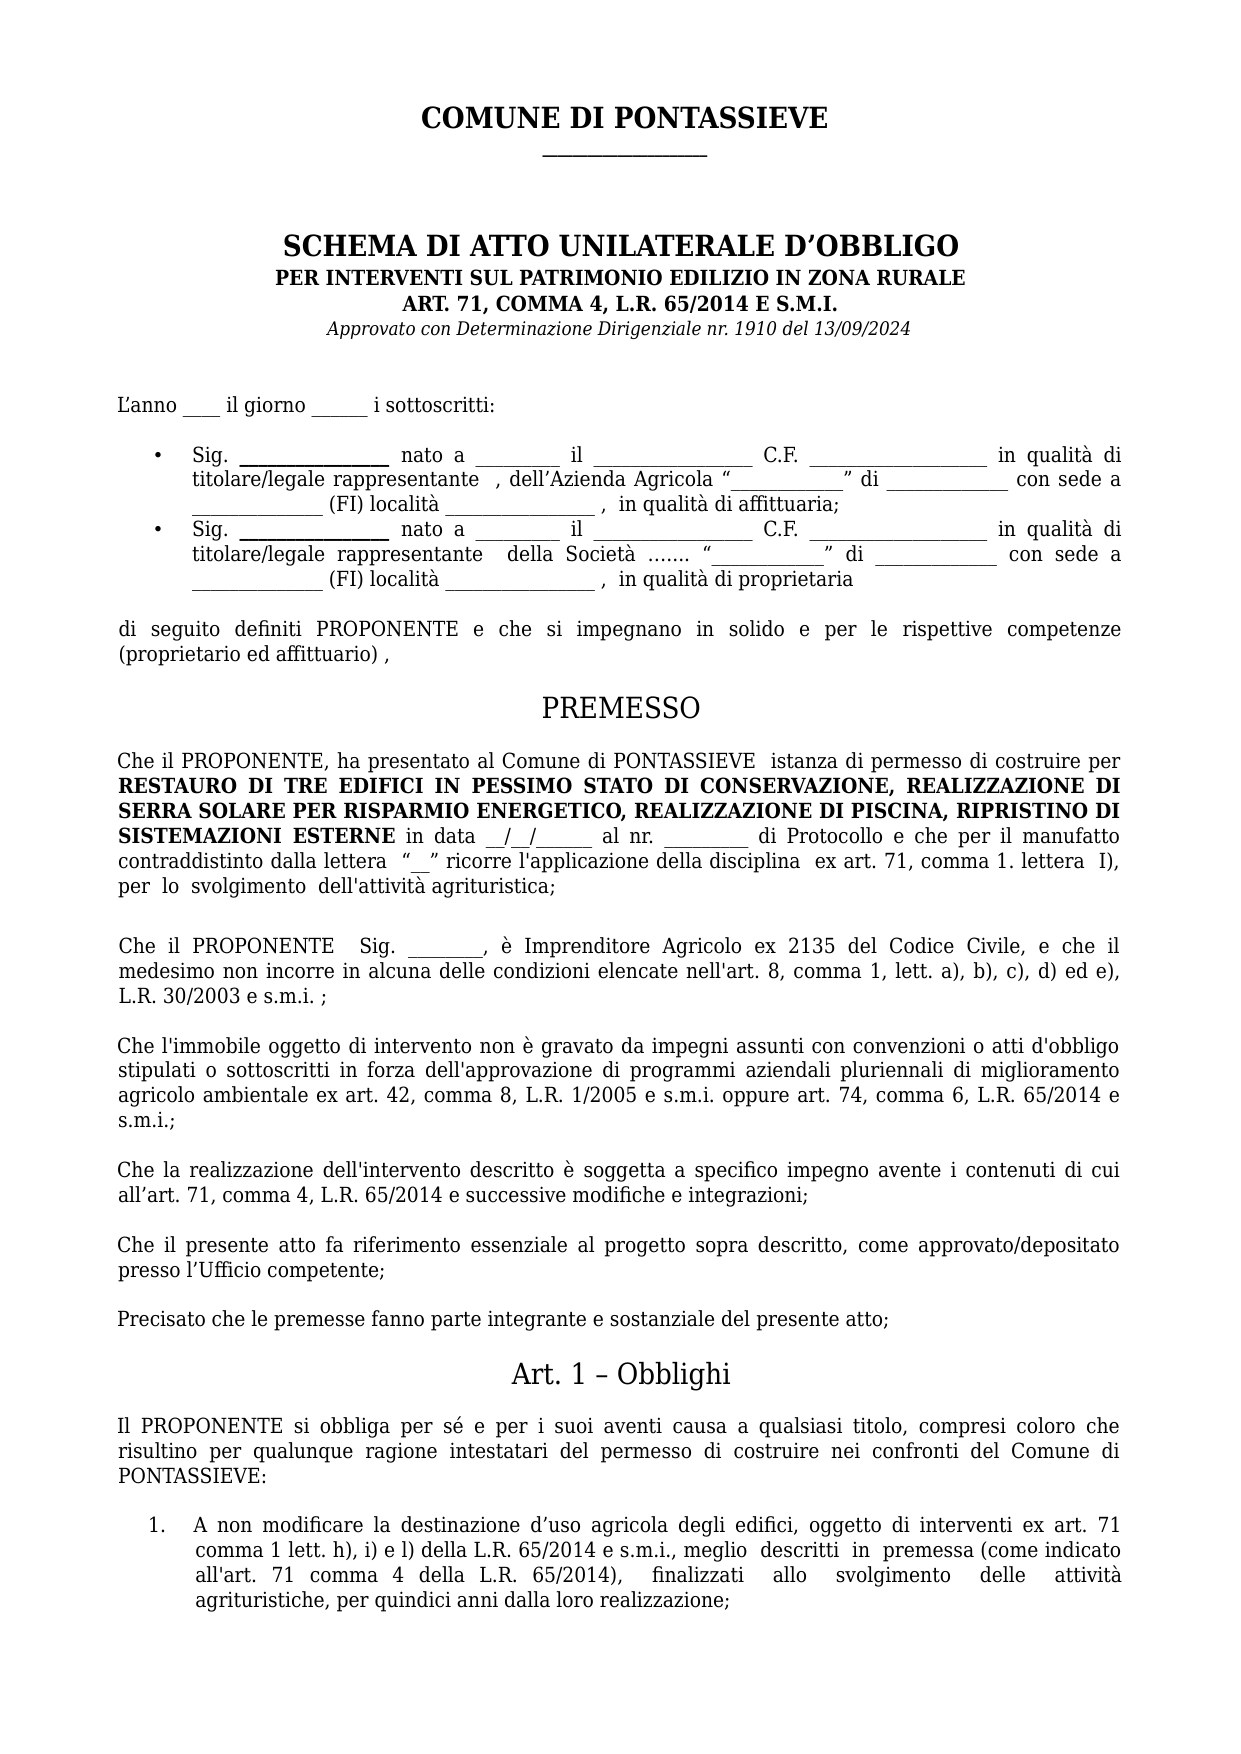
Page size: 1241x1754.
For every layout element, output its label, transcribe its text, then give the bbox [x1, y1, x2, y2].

text Che il PROPONENTE Sig. ________, è Imprenditore Agricolo ex 2135 del Codice Civile, e che il medesimo non incorre in alcuna delle condizioni elencate nell'art. 8, comma 1, lett. a), b), c), d) ed e), L.R. 30/2003 e s.m.i. ; [118, 934, 1122, 1008]
list Sig. ________________ nato a _________ il _________________ C.F. ___________________ in qualità di titolare/legale rappresentante della Società ….... “____________” di _____________ con sede a ______________ (FI) località ________________ , in qualità di proprietaria [154, 517, 1123, 592]
subtitle PREMESSO [118, 692, 1123, 726]
list A non modificare la destinazione d’uso agricola degli edifici, oggetto di interventi ex art. 71 comma 1 lett. h), i) e l) della L.R. 65/2014 e s.m.i., meglio descritti in premessa (come indicato all'art. 71 comma 4 della L.R. 65/2014), finalizzati allo svolgimento delle attività agrituristiche, per quindici anni dalla loro realizzazione; [148, 1513, 1123, 1612]
text ART. 71, COMMA 4, L.R. 65/2014 E S.M.I. [136, 292, 1104, 316]
text Il PROPONENTE si obbliga per sé e per i suoi aventi causa a qualsiasi titolo, compresi coloro che risultino per qualunque ragione intestatari del permesso di costruire nei confronti del Comune di PONTASSIEVE: [117, 1414, 1122, 1488]
list Sig. ________________ nato a _________ il _________________ C.F. ___________________ in qualità di titolare/legale rappresentante , dell’Azienda Agricola “____________” di _____________ con sede a ______________ (FI) località ________________ , in qualità di affittuaria; [154, 442, 1123, 517]
text Precisato che le premesse fanno parte integrante e sostanziale del presente atto; [117, 1307, 1122, 1332]
list di seguito definiti PROPONENTE e che si impegnano in solido e per le rispettive competenze (proprietario ed affittuario) , [118, 617, 1123, 666]
text PER INTERVENTI SUL PATRIMONIO EDILIZIO IN ZONA RURALE [136, 266, 1104, 290]
text Approvato con Determinazione Dirigenziale nr. 1910 del 13/09/2024 [118, 318, 1120, 340]
text Che il PROPONENTE, ha presentato al Comune di PONTASSIEVE istanza di permesso di costruire per RESTAURO DI TRE EDIFICI IN PESSIMO STATO DI CONSERVAZIONE, REALIZZAZIONE DI SERRA SOLARE PER RISPARMIO ENERGETICO, REALIZZAZIONE DI PISCINA, RIPRISTINO DI SISTEMAZIONI ESTERNE in data __/__/______ al nr. _________ di Protocollo e che per il manufatto contraddistinto dalla lettera “__” ricorre l'applicazione della disciplina ex art. 71, comma 1. lettera I), per lo svolgimento dell'attività agrituristica; [117, 749, 1122, 898]
subtitle SCHEMA DI ATTO UNILATERALE D’OBBLIGO [118, 229, 1123, 263]
subtitle Art. 1 – Obblighi [118, 1357, 1123, 1391]
text L’anno ____ il giorno ______ i sottoscritti: [117, 393, 1122, 417]
text ______________________ [127, 138, 1123, 158]
text Che la realizzazione dell'intervento descritto è soggetta a specifico impegno avente i contenuti di cui all’art. 71, comma 4, L.R. 65/2014 e successive modifiche e integrazioni; [117, 1158, 1122, 1207]
text COMUNE DI PONTASSIEVE [126, 101, 1123, 136]
text Che il presente atto fa riferimento essenziale al progetto sopra descritto, come approvato/depositato presso l’Ufficio competente; [117, 1233, 1122, 1282]
text Che l'immobile oggetto di intervento non è gravato da impegni assunti con convenzioni o atti d'obbligo stipulati o sottoscritti in forza dell'approvazione di programmi aziendali pluriennali di miglioramento agricolo ambientale ex art. 42, comma 8, L.R. 1/2005 e s.m.i. oppure art. 74, comma 6, L.R. 65/2014 e s.m.i.; [117, 1034, 1122, 1133]
